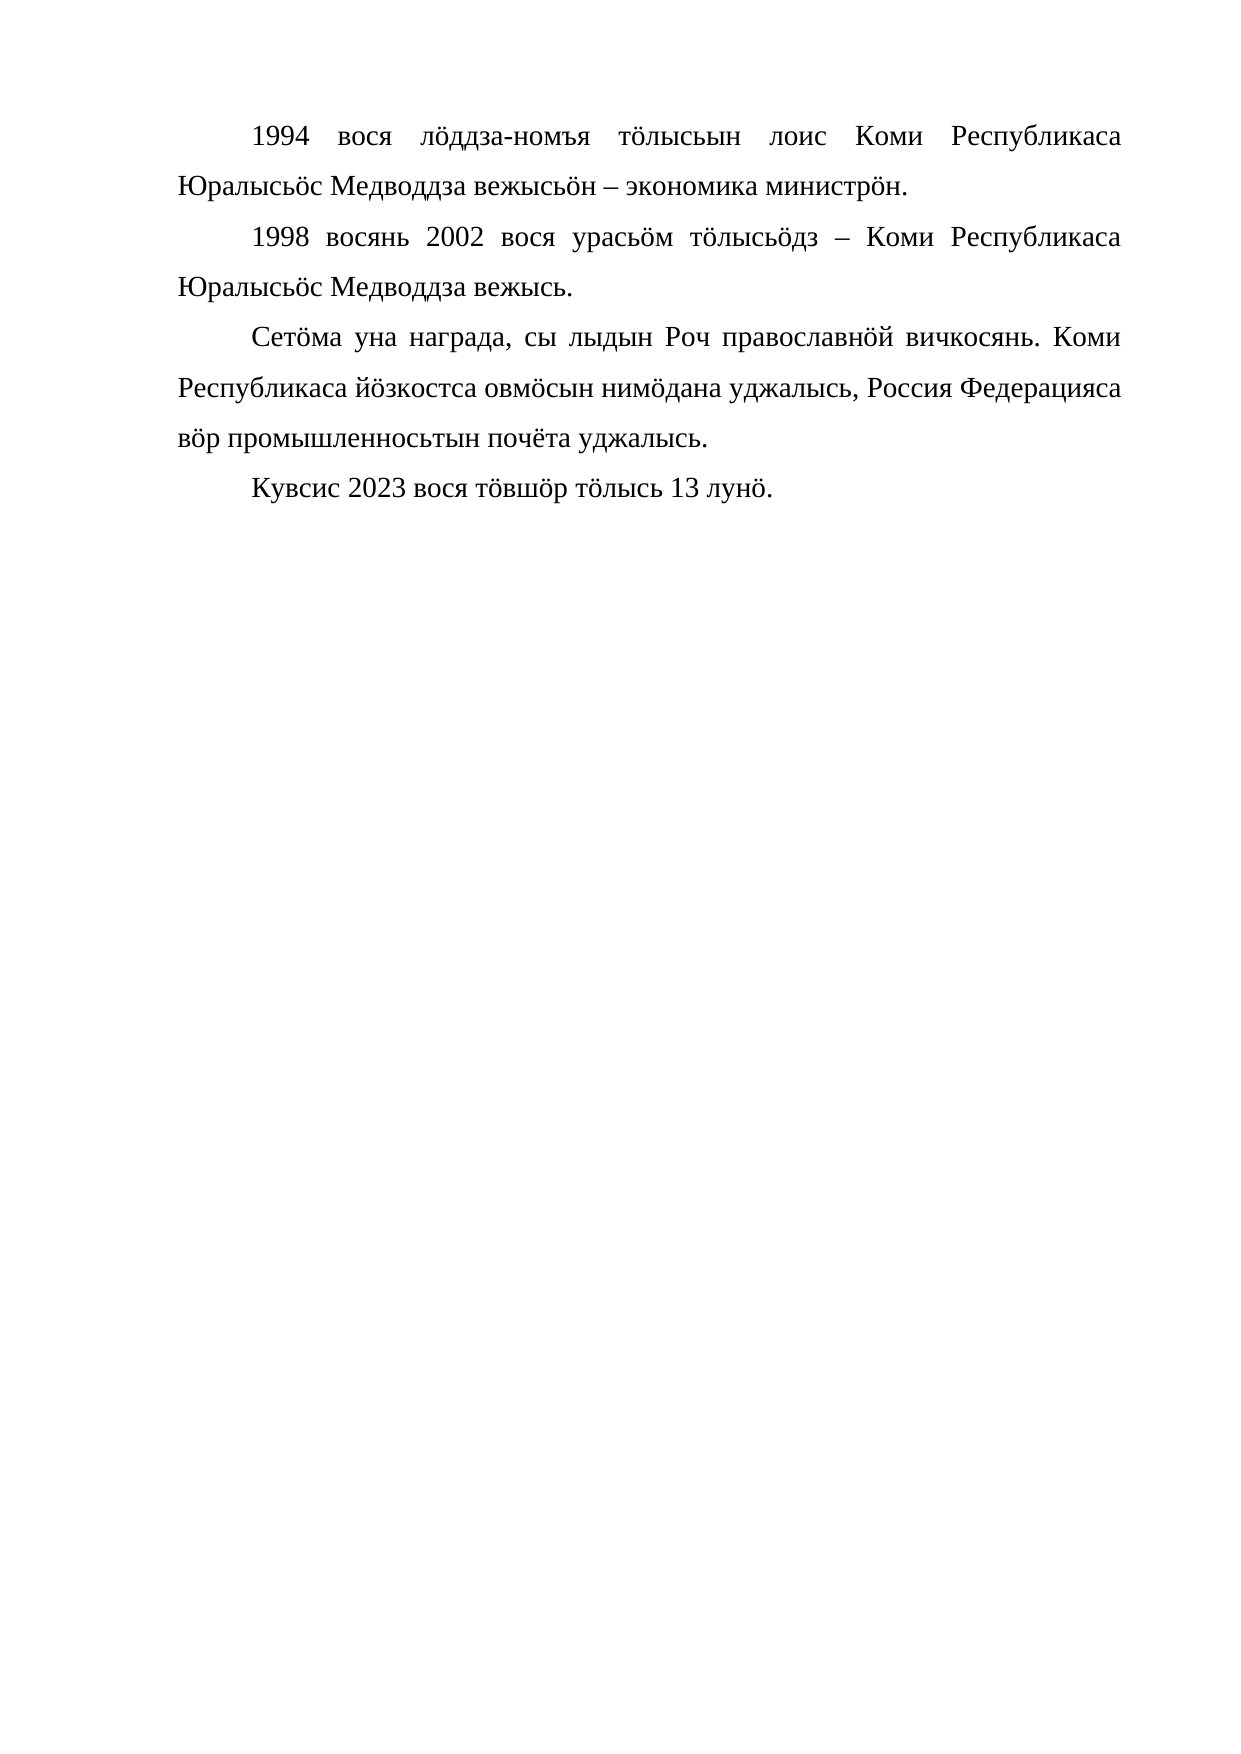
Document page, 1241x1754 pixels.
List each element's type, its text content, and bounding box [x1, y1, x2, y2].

text Кувсис 2023 вося тӧвшӧр тӧлысь 13 лунӧ. [177, 470, 1122, 504]
text 1994 вося лӧддза-номъя тӧлысьын лоис Коми Республикаса Юралысьӧс Медводдза вежысьӧн – экономика министрӧн. [177, 118, 1122, 202]
text Сетӧма уна награда, сы лыдын Роч православнӧй вичкосянь. Коми Республикаса йӧзкостса овмӧсын нимӧдана уджалысь, Россия Федерацияса вӧр промышленносьтын почёта уджалысь. [177, 319, 1122, 453]
text 1998 восянь 2002 вося урасьӧм тӧлысьӧдз – Коми Республикаса Юралысьӧс Медводдза вежысь. [177, 219, 1122, 303]
